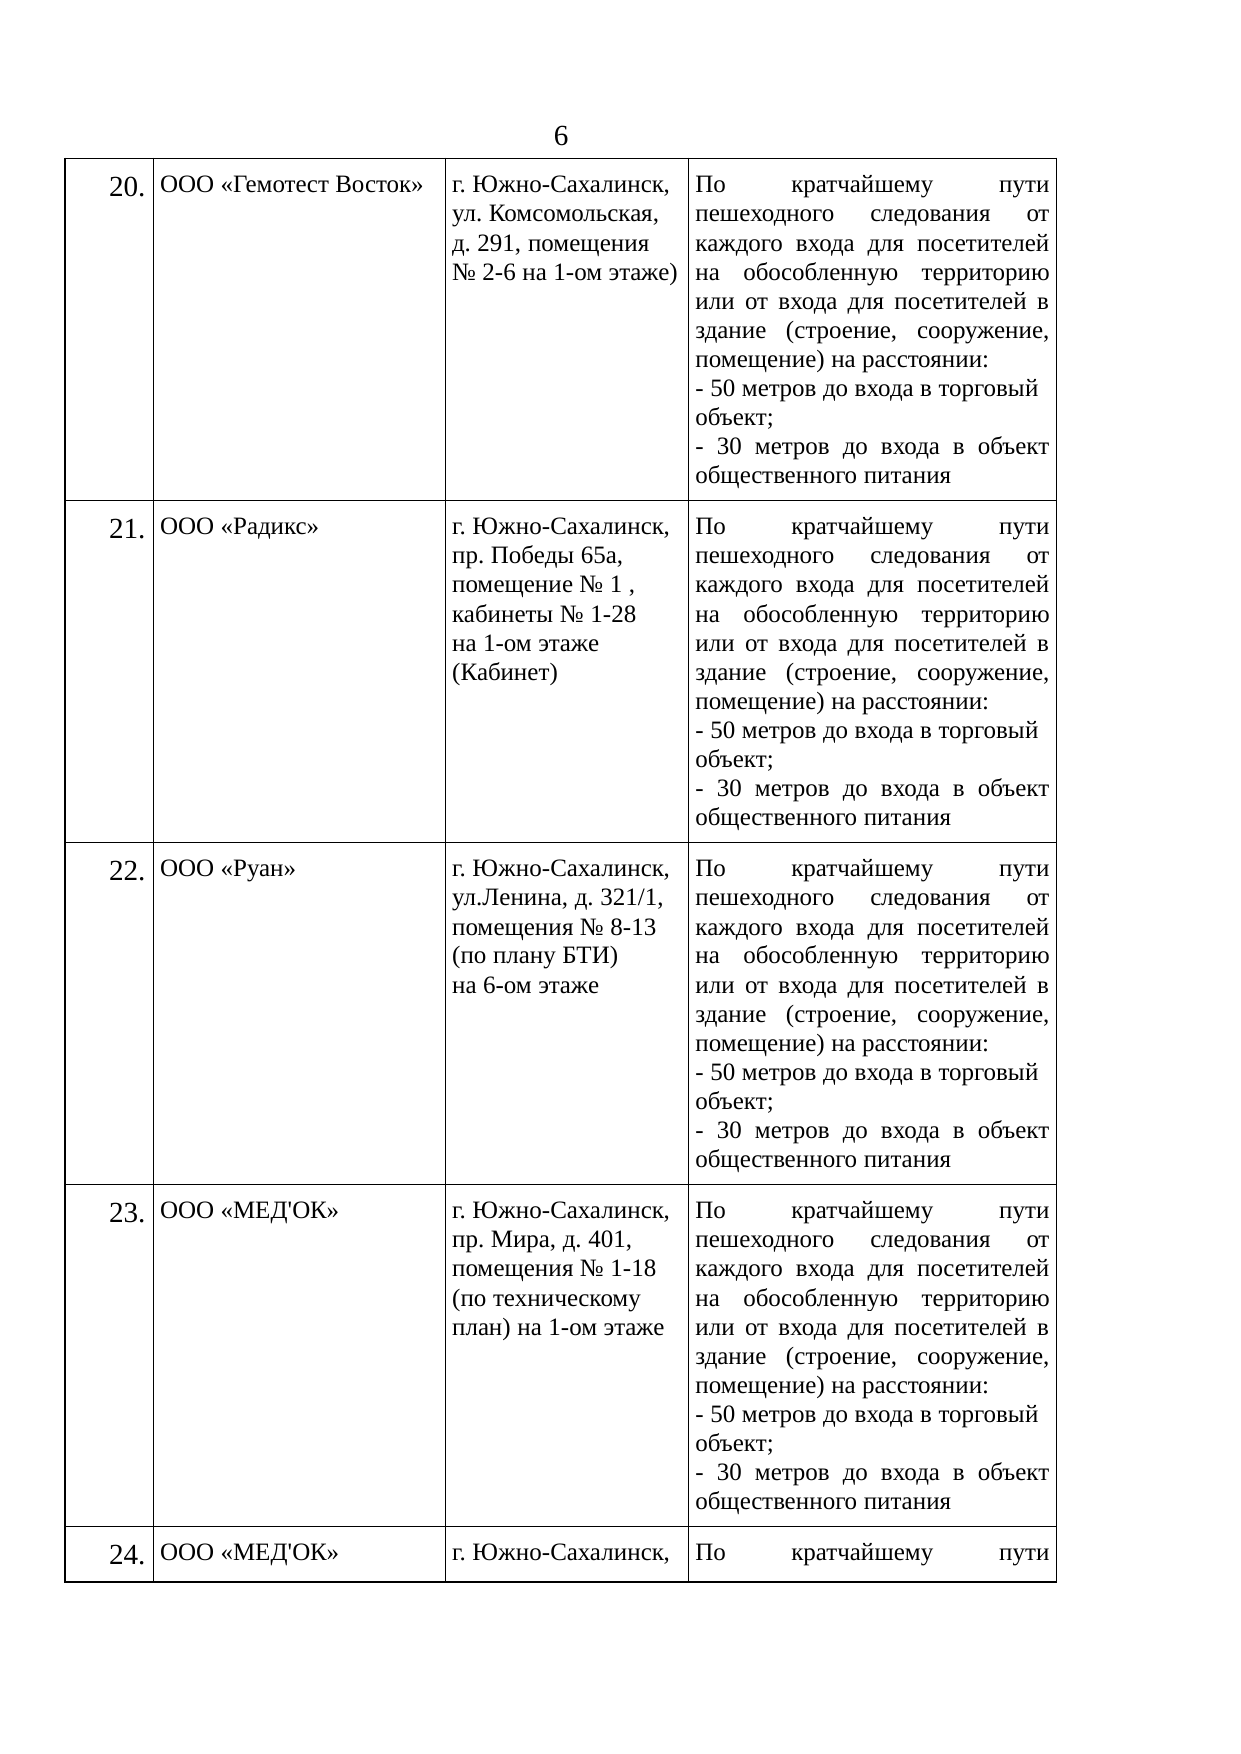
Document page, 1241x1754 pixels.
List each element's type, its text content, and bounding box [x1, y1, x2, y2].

table_cell По кратчайшему пути пешеходного следования от каждого входа для посетителей на обособленную территорию или от входа для посетителей в здание (строение, сооружение, помещение) на расстоянии: - 50 метров до входа в торговый объект; - 30 метров до входа в объект общественного питания [689, 1185, 1056, 1526]
table_cell ООО «Радикс» [154, 501, 445, 842]
table_cell ООО «МЕД'ОК» [154, 1527, 445, 1581]
table_cell г. Южно-Сахалинск, ул. Комсомольская, д. 291, помещения № 2-6 на 1-ом этаже) [446, 159, 688, 499]
table_cell По кратчайшему пути пешеходного следования от каждого входа для посетителей на обособленную территорию или от входа для посетителей в здание (строение, сооружение, помещение) на расстоянии: - 50 метров до входа в торговый объект; - 30 метров до входа в объект общественного питания [689, 159, 1056, 499]
table_cell [66, 159, 153, 499]
table_cell г. Южно-Сахалинск, пр. Победы 65а, помещение № 1 , кабинеты № 1-28 на 1-ом этаже (Кабинет) [446, 501, 688, 842]
table_cell ООО «Гемотест Восток» [154, 159, 445, 499]
table_cell [66, 843, 153, 1183]
table_cell [66, 501, 153, 842]
table_cell г. Южно-Сахалинск, пр. Мира, д. 401, помещения № 1-18 (по техническому план) на 1-ом этаже [446, 1185, 688, 1526]
table_cell [66, 1185, 153, 1526]
table_cell По кратчайшему пути пешеходного следования от каждого входа для посетителей на обособленную территорию или от входа для посетителей в здание (строение, сооружение, помещение) на расстоянии: - 50 метров до входа в торговый объект; - 30 метров до входа в объект общественного питания [689, 843, 1056, 1183]
table_cell [66, 1527, 153, 1581]
table_cell ООО «Руан» [154, 843, 445, 1183]
table_cell г. Южно-Сахалинск, [446, 1527, 688, 1581]
table_cell По кратчайшему пути пешеходного следования от каждого входа для посетителей на обособленную территорию или от входа для посетителей в здание (строение, сооружение, помещение) на расстоянии: - 50 метров до входа в торговый объект; - 30 метров до входа в объект общественного питания [689, 501, 1056, 842]
table_cell По кратчайшему пути [689, 1527, 1056, 1581]
table_cell ООО «МЕД'ОК» [154, 1185, 445, 1526]
table_cell г. Южно-Сахалинск, ул.Ленина, д. 321/1, помещения № 8-13 (по плану БТИ) на 6-ом этаже [446, 843, 688, 1183]
